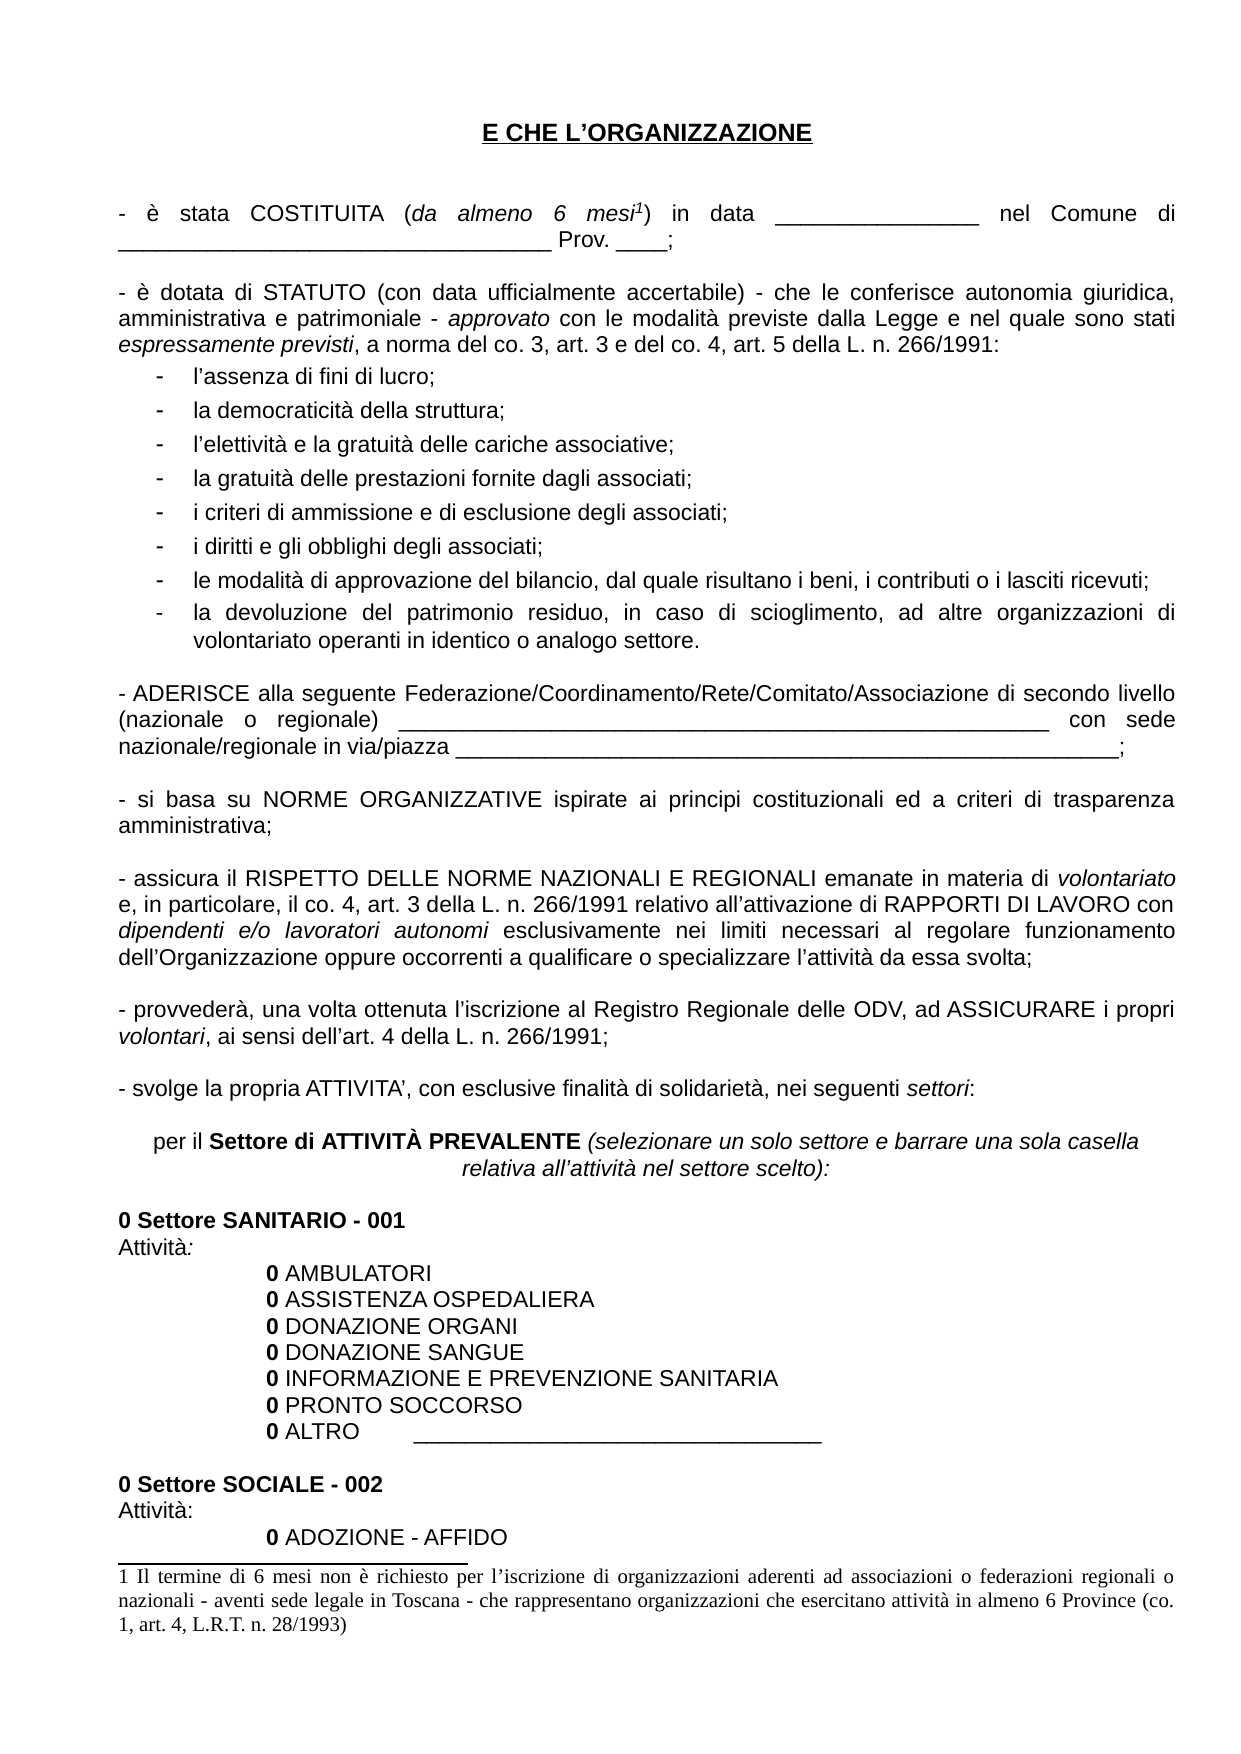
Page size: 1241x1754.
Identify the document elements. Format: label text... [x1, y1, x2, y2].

text - è stata COSTITUITA (da almeno 6 mesi) in data ________________ nel Comune di __________________________________ Prov. ____; [118, 199, 1176, 252]
text - ADERISCE alla seguente Federazione/Coordinamento/Rete/Comitato/Associazione di secondo livello (nazionale o regionale) ___________________________________________________ con sede nazionale/regionale in via/piazza ____________________________________________________; [118, 680, 1176, 759]
text 0 Settore SANITARIO - 001 [118, 1207, 1176, 1233]
list le modalità di approvazione del bilancio, dal quale risultano i beni, i contributi o i lasciti ricevuti; [156, 562, 1176, 596]
text Attività: [118, 1497, 1176, 1523]
text 0 DONAZIONE SANGUE [118, 1339, 1176, 1365]
text Il termine di 6 mesi non è richiesto per l’iscrizione di organizzazioni aderenti ad associazioni o federazioni regionali o nazionali - aventi sede legale in Toscana - che rappresentano organizzazioni che esercitano attività in almeno 6 Province (co. 1, art. 4, L.R.T. n. 28/1993) [118, 1564, 1176, 1636]
list la devoluzione del patrimonio residuo, in caso di scioglimento, ad altre organizzazioni di volontariato operanti in identico o analogo settore. [156, 596, 1176, 654]
text 0 PRONTO SOCCORSO [118, 1392, 1176, 1418]
text Attività: [118, 1233, 1176, 1260]
list la democraticità della struttura; [156, 392, 1176, 426]
list i diritti e gli obblighi degli associati; [156, 528, 1176, 562]
text 0 INFORMAZIONE E PREVENZIONE SANITARIA [118, 1365, 1176, 1392]
list i criteri di ammissione e di esclusione degli associati; [156, 494, 1176, 528]
text E CHE L’ORGANIZZAZIONE [118, 118, 1176, 147]
list l’assenza di fini di lucro; [156, 358, 1176, 392]
text 0 ADOZIONE - AFFIDO [118, 1523, 1176, 1550]
text 0 DONAZIONE ORGANI [118, 1313, 1176, 1339]
text 0 ALTRO ________________________________ [118, 1418, 1176, 1444]
text per il Settore di attività prevalente (selezionare un solo settore e barrare una sola casella relativa all’attività nel settore scelto): [118, 1128, 1176, 1181]
text - si basa su NORME ORGANIZZATIVE ispirate ai principi costituzionali ed a criteri di trasparenza amministrativa; [118, 786, 1176, 838]
text - è dotata di STATUTO (con data ufficialmente accertabile) - che le conferisce autonomia giuridica, amministrativa e patrimoniale - approvato con le modalità previste dalla Legge e nel quale sono stati espressamente previsti, a norma del co. 3, art. 3 e del co. 4, art. 5 della L. n. 266/1991: [118, 279, 1176, 358]
text - assicura il RISPETTO DELLE NORME NAZIONALI E REGIONALI emanate in materia di volontariato e, in particolare, il co. 4, art. 3 della L. n. 266/1991 relativo all’attivazione di RAPPORTI DI LAVORO con dipendenti e/o lavoratori autonomi esclusivamente nei limiti necessari al regolare funzionamento dell’Organizzazione oppure occorrenti a qualificare o specializzare l’attività da essa svolta; [118, 864, 1176, 970]
text 0 ASSISTENZA OSPEDALIERA [118, 1286, 1176, 1313]
text 0 Settore SOCIALE - 002 [118, 1471, 1176, 1497]
list la gratuità delle prestazioni fornite dagli associati; [156, 460, 1176, 494]
list l’elettività e la gratuità delle cariche associative; [156, 426, 1176, 460]
text 0 AMBULATORI [118, 1260, 1176, 1286]
text - provvederà, una volta ottenuta l’iscrizione al Registro Regionale delle ODV, ad ASSICURARE i propri volontari, ai sensi dell’art. 4 della L. n. 266/1991; [118, 996, 1176, 1049]
text - svolge la propria ATTIVITA’, con esclusive finalità di solidarietà, nei seguenti settori: [118, 1075, 1176, 1102]
